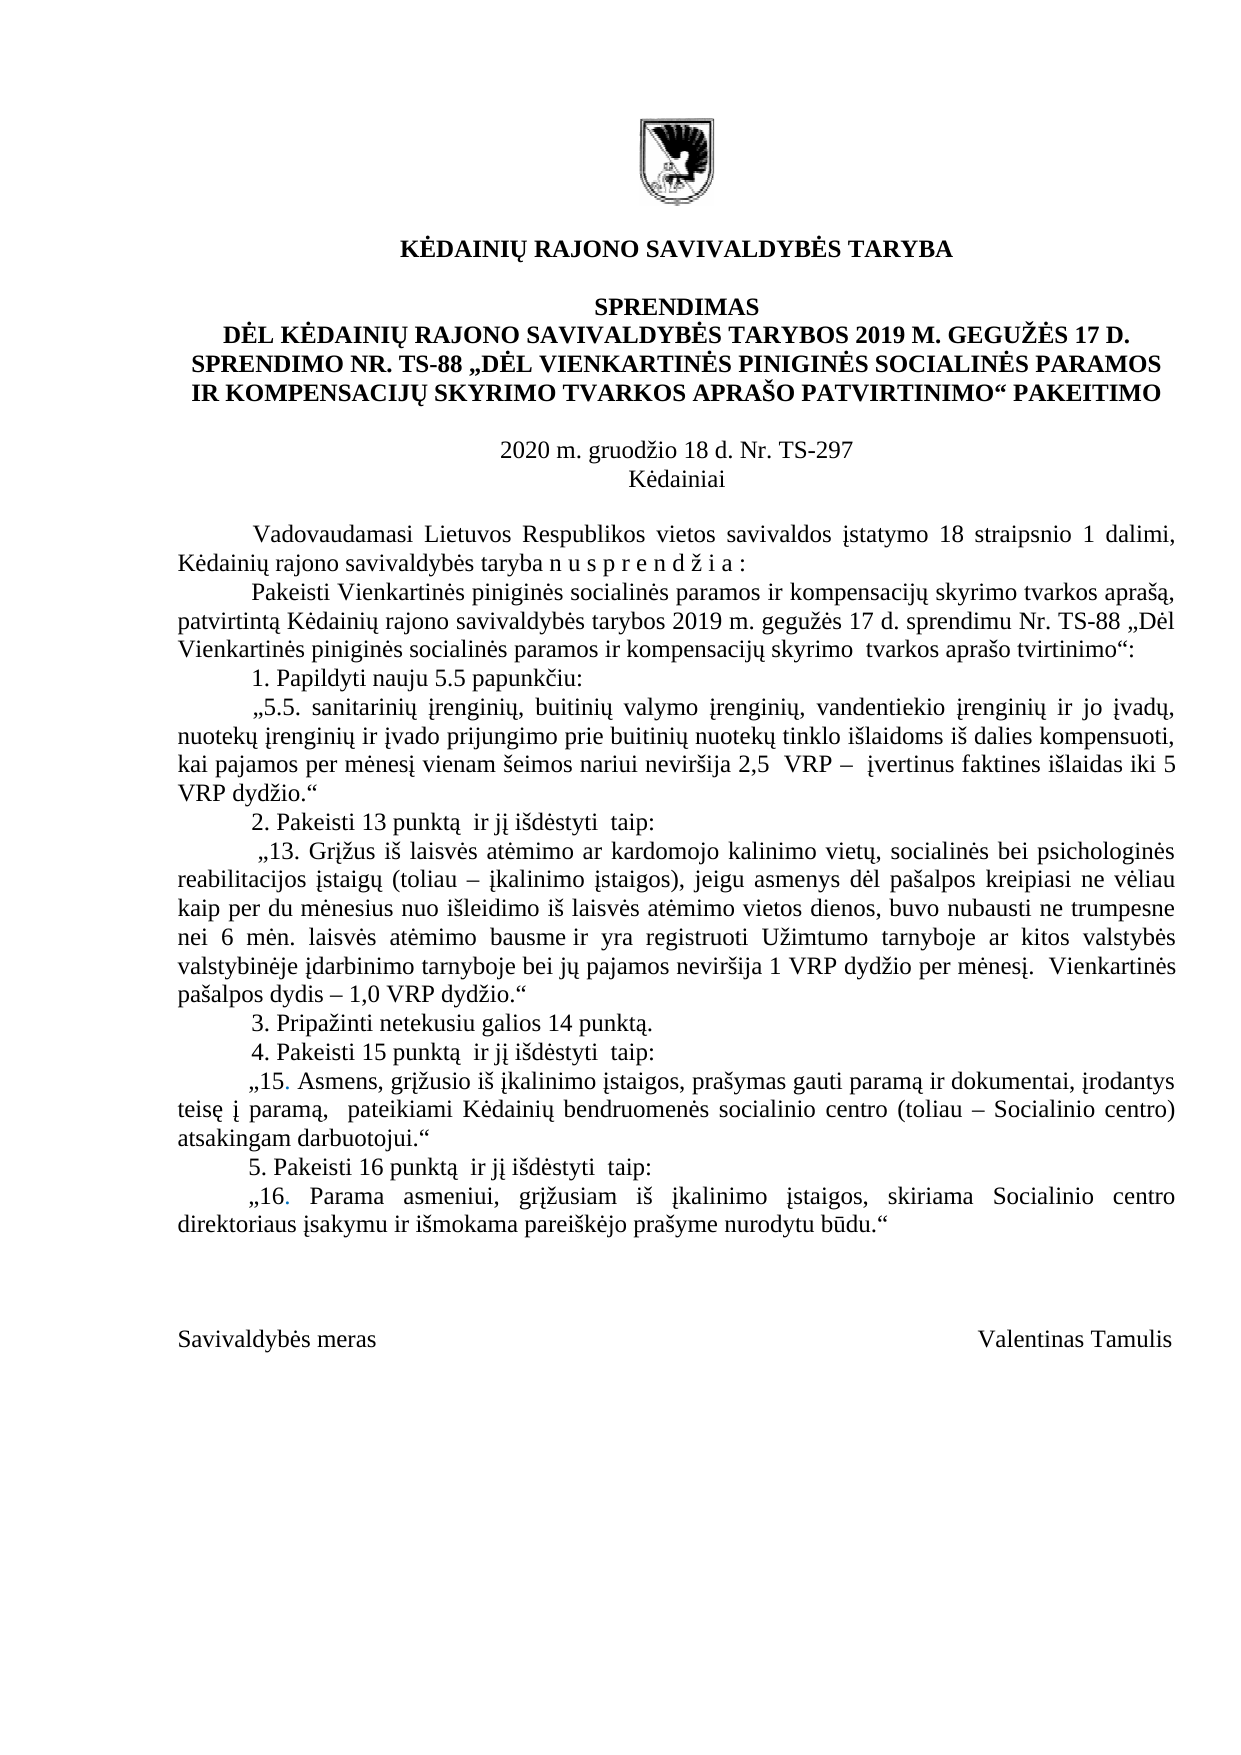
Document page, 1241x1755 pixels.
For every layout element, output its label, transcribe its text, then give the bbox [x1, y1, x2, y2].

text Kėdainiai [177, 464, 1176, 493]
text Vadovaudamasi Lietuvos Respublikos vietos savivaldos įstatymo 18 straipsnio 1 dalimi, Kėdainių rajono savivaldybės taryba n u s p r e n d ž i a : [177, 519, 1176, 577]
text Pakeisti Vienkartinės piniginės socialinės paramos ir kompensacijų skyrimo tvarkos aprašą, patvirtintą Kėdainių rajono savivaldybės tarybos 2019 m. gegužės 17 d. sprendimu Nr. TS-88 „Dėl Vienkartinės piniginės socialinės paramos ir kompensacijų skyrimo tvarkos aprašo tvirtinimo“: [177, 577, 1176, 663]
text KĖDAINIŲ RAJONO SAVIVALDYBĖS TARYBA [177, 234, 1176, 263]
text 2020 m. gruodžio 18 d. Nr. TS-297 [177, 436, 1176, 464]
text 4. Pakeisti 15 punktą ir jį išdėstyti taip: [177, 1037, 1176, 1066]
text „5.5. sanitarinių įrenginių, buitinių valymo įrenginių, vandentiekio įrenginių ir jo įvadų, nuotekų įrenginių ir įvado prijungimo prie buitinių nuotekų tinklo išlaidoms iš dalies kompensuoti, kai pajamos per mėnesį vienam šeimos nariui neviršija 2,5 VRP – įvertinus faktines išlaidas iki 5 VRP dydžio.“ [177, 692, 1176, 807]
text „16. Parama asmeniui, grįžusiam iš įkalinimo įstaigos, skiriama Socialinio centro direktoriaus įsakymu ir išmokama pareiškėjo prašyme nurodytu būdu.“ [177, 1181, 1176, 1238]
text 1. Papildyti nauju 5.5 papunkčiu: [177, 663, 1176, 692]
text „13. Grįžus iš laisvės atėmimo ar kardomojo kalinimo vietų, socialinės bei psichologinės reabilitacijos įstaigų (toliau – įkalinimo įstaigos), jeigu asmenys dėl pašalpos kreipiasi ne vėliau kaip per du mėnesius nuo išleidimo iš laisvės atėmimo vietos dienos, buvo nubausti ne trumpesne nei 6 mėn. laisvės atėmimo bausme ir yra registruoti Užimtumo tarnyboje ar kitos valstybės valstybinėje įdarbinimo tarnyboje bei jų pajamos neviršija 1 VRP dydžio per mėnesį. Vienkartinės pašalpos dydis – 1,0 VRP dydžio.“ [177, 836, 1176, 1008]
text Dėl Kėdainių rajono savivaldybės tarybos 2019 m. GEGUŽĖS 17 d. sprendimO Nr. TS-88 „Dėl VIENKARTINĖS PINIGINĖS SOCIALINĖS PARAMOS IR KOMPENSACIJŲ SKYRIMO tvarkos aprašo PAtvirtinimo“ pakeitimo [177, 321, 1176, 407]
text 3. Pripažinti netekusiu galios 14 punktą. [177, 1008, 1176, 1037]
text 2. Pakeisti 13 punktą ir jį išdėstyti taip: [177, 807, 1176, 836]
text 5. Pakeisti 16 punktą ir jį išdėstyti taip: [177, 1152, 1176, 1181]
text Savivaldybės meras Valentinas Tamulis [177, 1324, 1176, 1353]
text SPRENDIMAS [177, 292, 1176, 321]
text „15. Asmens, grįžusio iš įkalinimo įstaigos, prašymas gauti paramą ir dokumentai, įrodantys teisę į paramą, pateikiami Kėdainių bendruomenės socialinio centro (toliau – Socialinio centro) atsakingam darbuotojui.“ [177, 1066, 1176, 1152]
